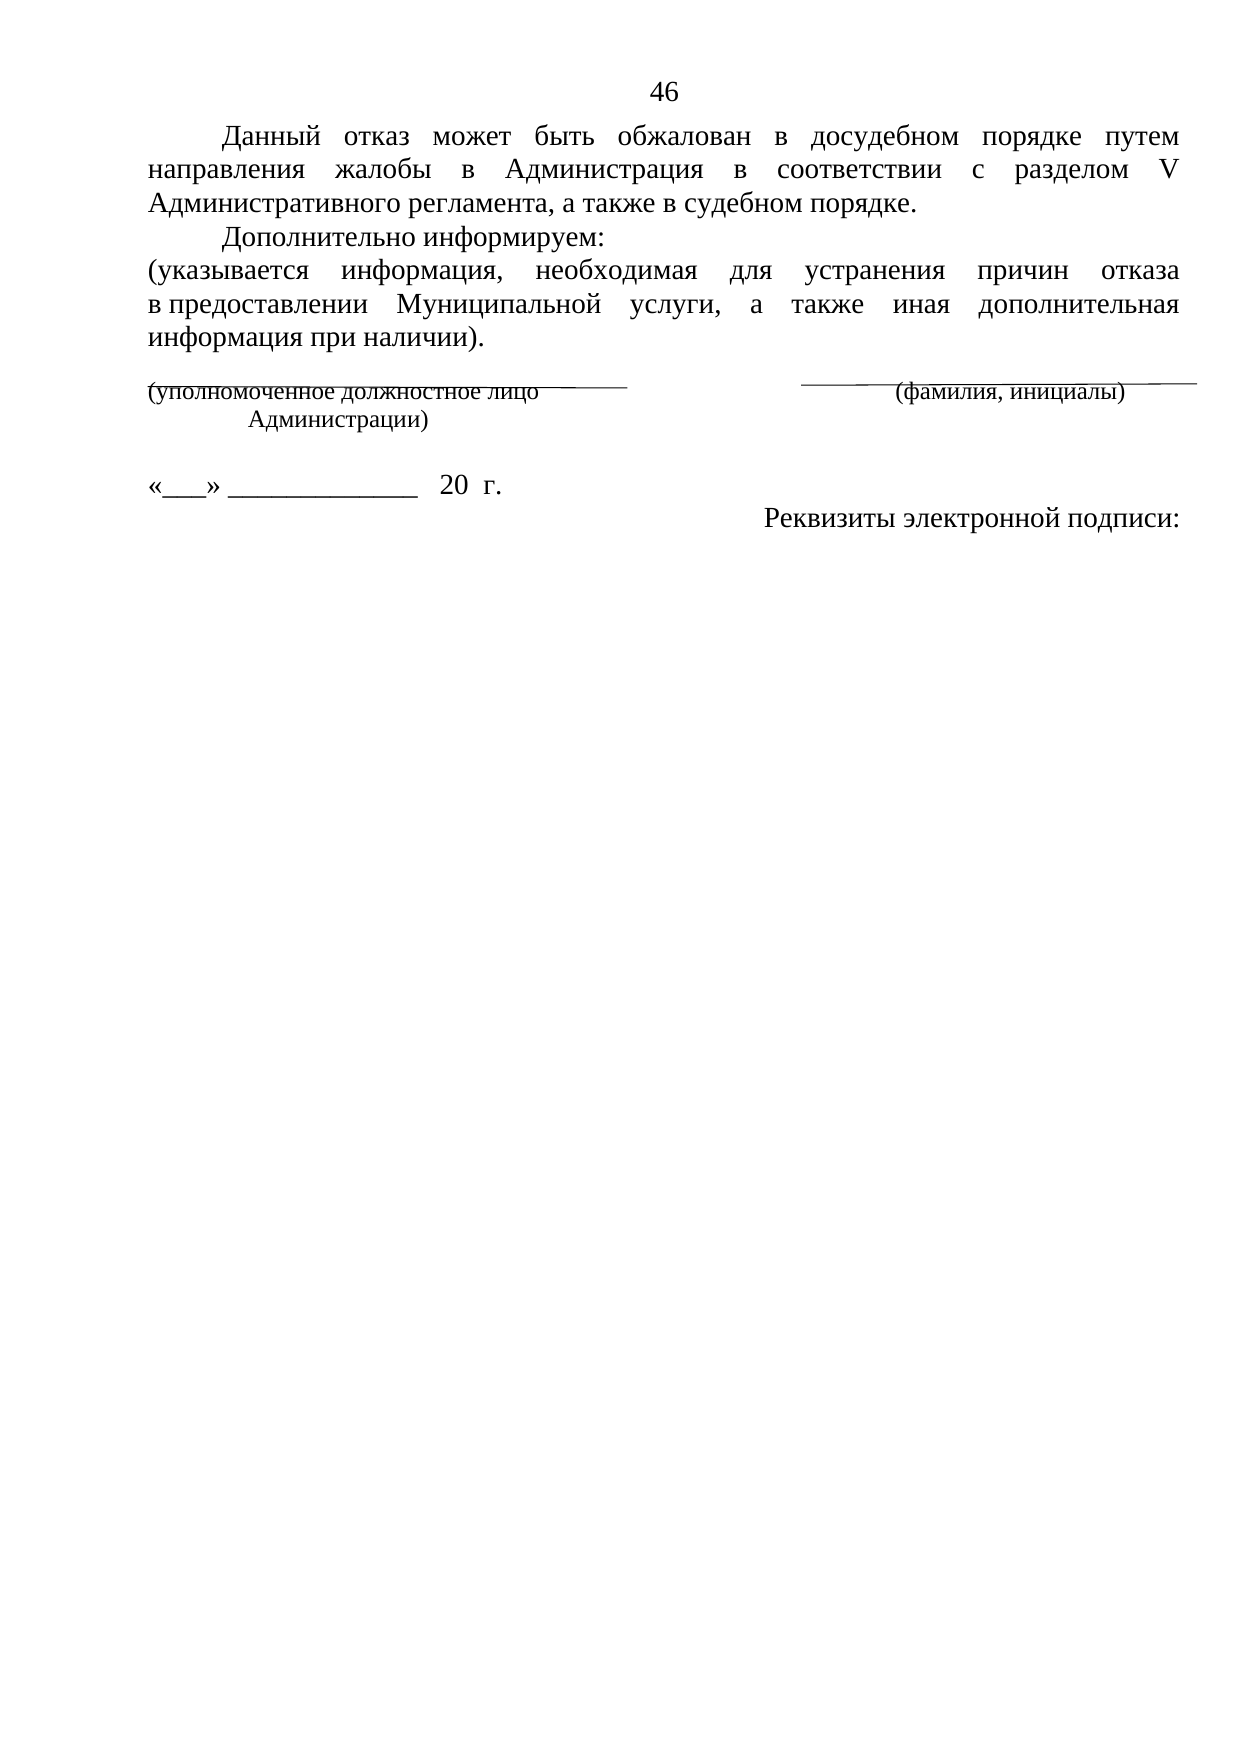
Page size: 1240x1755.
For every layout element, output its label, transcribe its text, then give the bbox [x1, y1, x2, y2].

text Дополнительно информируем: [148, 219, 1181, 252]
text Администрации) [148, 404, 1181, 433]
text «___» _____________ 20 г. [148, 467, 1181, 500]
text (указывается информация, необходимая для устранения причин отказа в предоставлении Муниципальной услуги, а также иная дополнительная информация при наличии). [148, 252, 1181, 353]
text (уполномоченное должностное лицо (фамилия, инициалы) [148, 376, 1181, 404]
text Реквизиты электронной подписи: [148, 500, 1181, 534]
text Данный отказ может быть обжалован в досудебном порядке путем направления жалобы в Администрация в соответствии с разделом V Административного регламента, а также в судебном порядке. [148, 118, 1181, 219]
